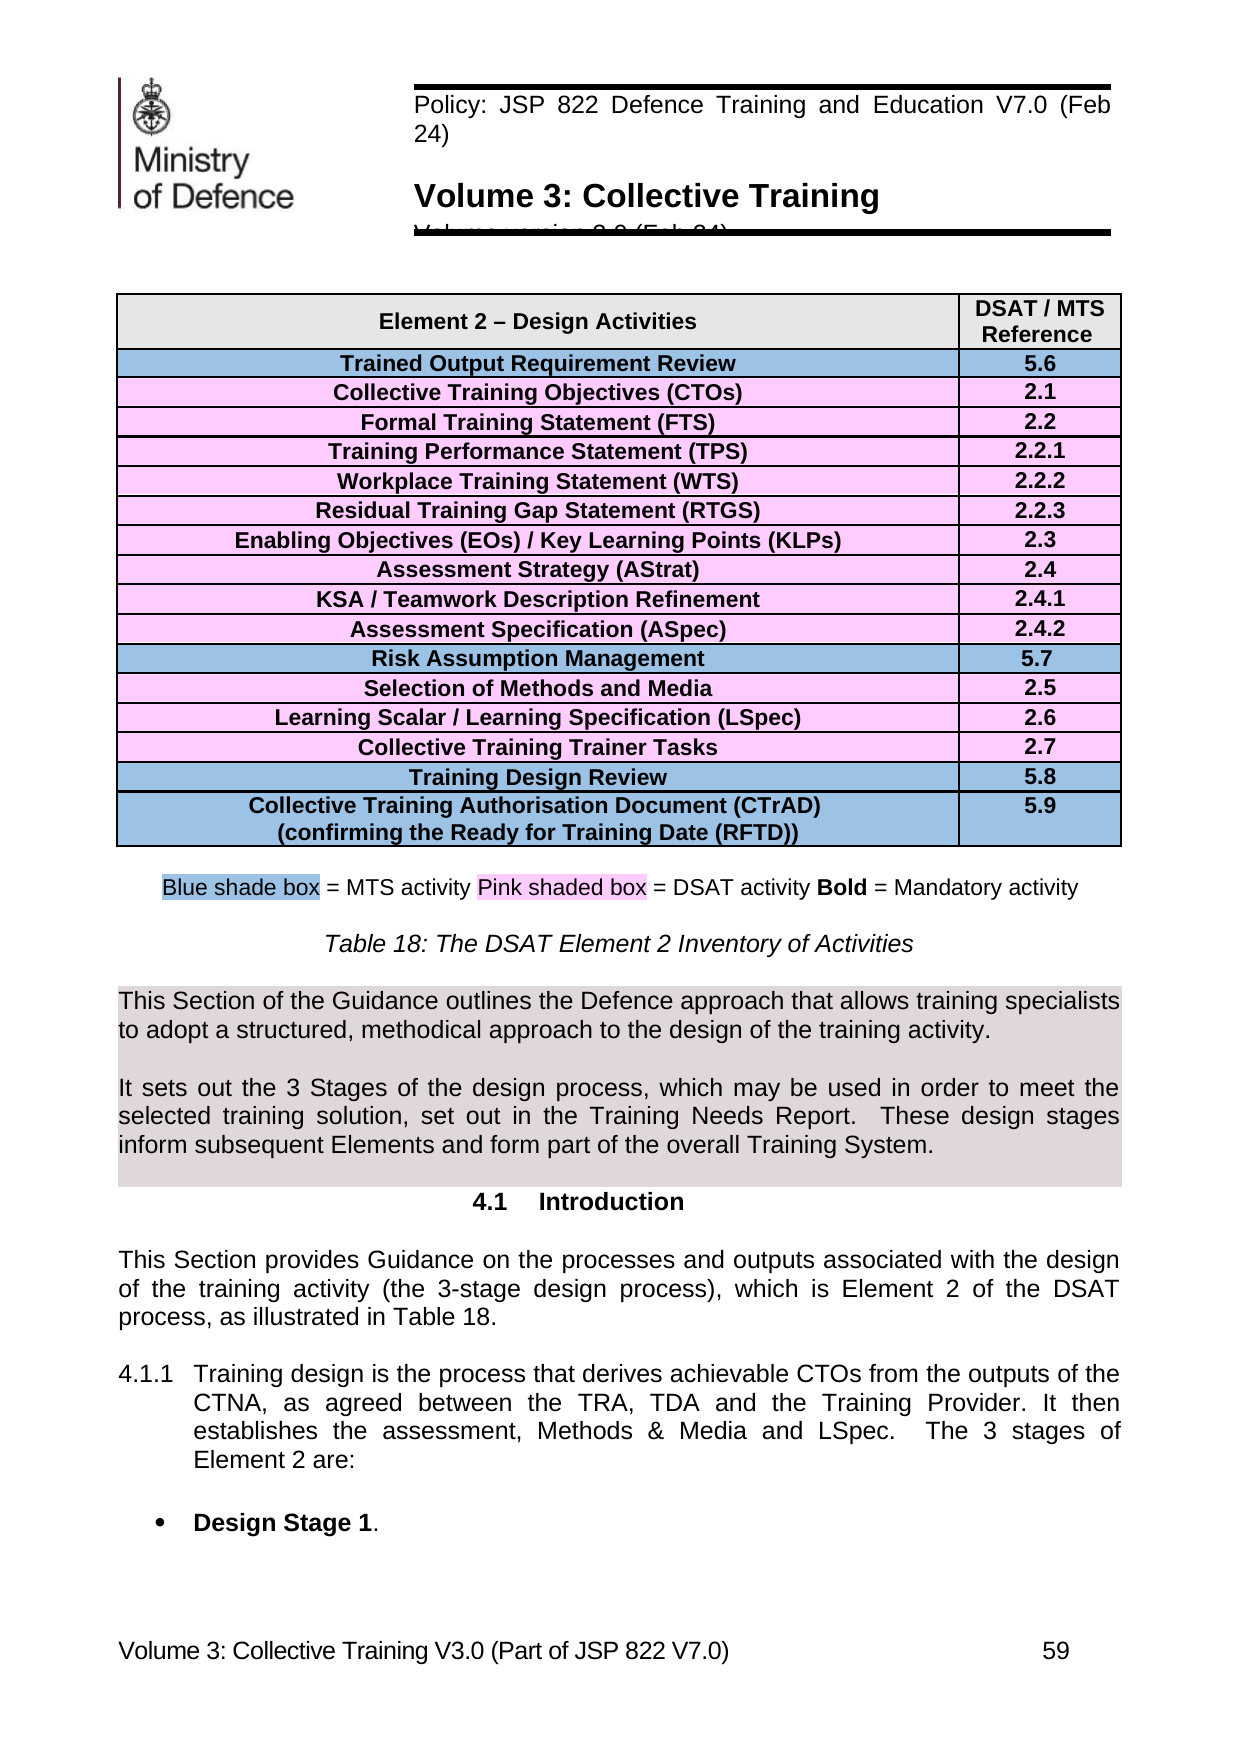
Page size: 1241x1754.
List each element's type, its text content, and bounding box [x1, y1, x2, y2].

subtitle Introduction [472, 1187, 1122, 1216]
table_cell 2.2.3 [960, 497, 1120, 524]
table_cell Assessment Strategy (AStrat) [118, 556, 958, 583]
table_cell 2.7 [960, 733, 1120, 761]
table_cell 5.6 [960, 350, 1120, 376]
table_cell 2.2.1 [960, 438, 1120, 465]
table_cell Enabling Objectives (EOs) / Key Learning Points (KLPs) [118, 526, 958, 554]
table_cell 2.2 [960, 408, 1120, 435]
table_cell Collective Training Authorisation Document (CTrAD) (confirming the Ready for Training Date (RFTD)) [118, 793, 958, 845]
table_cell Training Performance Statement (TPS) [118, 438, 958, 465]
table_cell 2.5 [960, 674, 1120, 702]
table_cell Trained Output Requirement Review [118, 350, 958, 376]
table_cell 2.4.1 [960, 585, 1120, 613]
table_header Element 2 – Design Activities [118, 295, 958, 348]
table_cell 2.6 [960, 704, 1120, 731]
list Design Stage 1. [156, 1507, 1122, 1536]
table_cell 2.1 [960, 378, 1120, 406]
subtitle Table 18: The DSAT Element 2 Inventory of Activities [118, 929, 1122, 957]
table_cell Residual Training Gap Statement (RTGS) [118, 497, 958, 524]
table_cell Collective Training Trainer Tasks [118, 733, 958, 761]
table_cell Training Design Review [118, 763, 958, 790]
table_cell Workplace Training Statement (WTS) [118, 467, 958, 494]
table_cell 2.4 [960, 556, 1120, 583]
table_cell 5.7 [960, 645, 1120, 672]
table_cell 2.4.2 [960, 615, 1120, 642]
table_cell Collective Training Objectives (CTOs) [118, 378, 958, 406]
text This Section provides Guidance on the processes and outputs associated with the design of the training activity (the 3-stage design process), which is Element 2 of the DSAT process, as illustrated in Table 18. [118, 1245, 1122, 1331]
text It sets out the 3 Stages of the design process, which may be used in order to meet the selected training solution, set out in the Training Needs Report. These design stages inform subsequent Elements and form part of the overall Training System. [118, 1072, 1122, 1159]
table_cell 2.3 [960, 526, 1120, 554]
table_cell Learning Scalar / Learning Specification (LSpec) [118, 704, 958, 731]
table_cell KSA / Teamwork Description Refinement [118, 585, 958, 613]
text This Section of the Guidance outlines the Defence approach that allows training specialists to adopt a structured, methodical approach to the design of the training activity. [118, 986, 1122, 1044]
table_cell 5.9 [960, 793, 1120, 845]
subtitle Blue shade box = MTS activity Pink shaded box = DSAT activity Bold = Mandatory activity [118, 874, 1122, 900]
table_cell Assessment Specification (ASpec) [118, 615, 958, 642]
table_cell Risk Assumption Management [118, 645, 958, 672]
table_cell Selection of Methods and Media [118, 674, 958, 702]
table_cell Formal Training Statement (FTS) [118, 408, 958, 435]
table_cell 5.8 [960, 763, 1120, 790]
table_cell 2.2.2 [960, 467, 1120, 494]
table_header DSAT / MTS Reference [960, 295, 1120, 348]
subtitle Training design is the process that derives achievable CTOs from the outputs of the CTNA, as agreed between the TRA, TDA and the Training Provider. It then establishes the assessment, Methods & Media and LSpec. The 3 stages of Element 2 are: [118, 1360, 1122, 1474]
